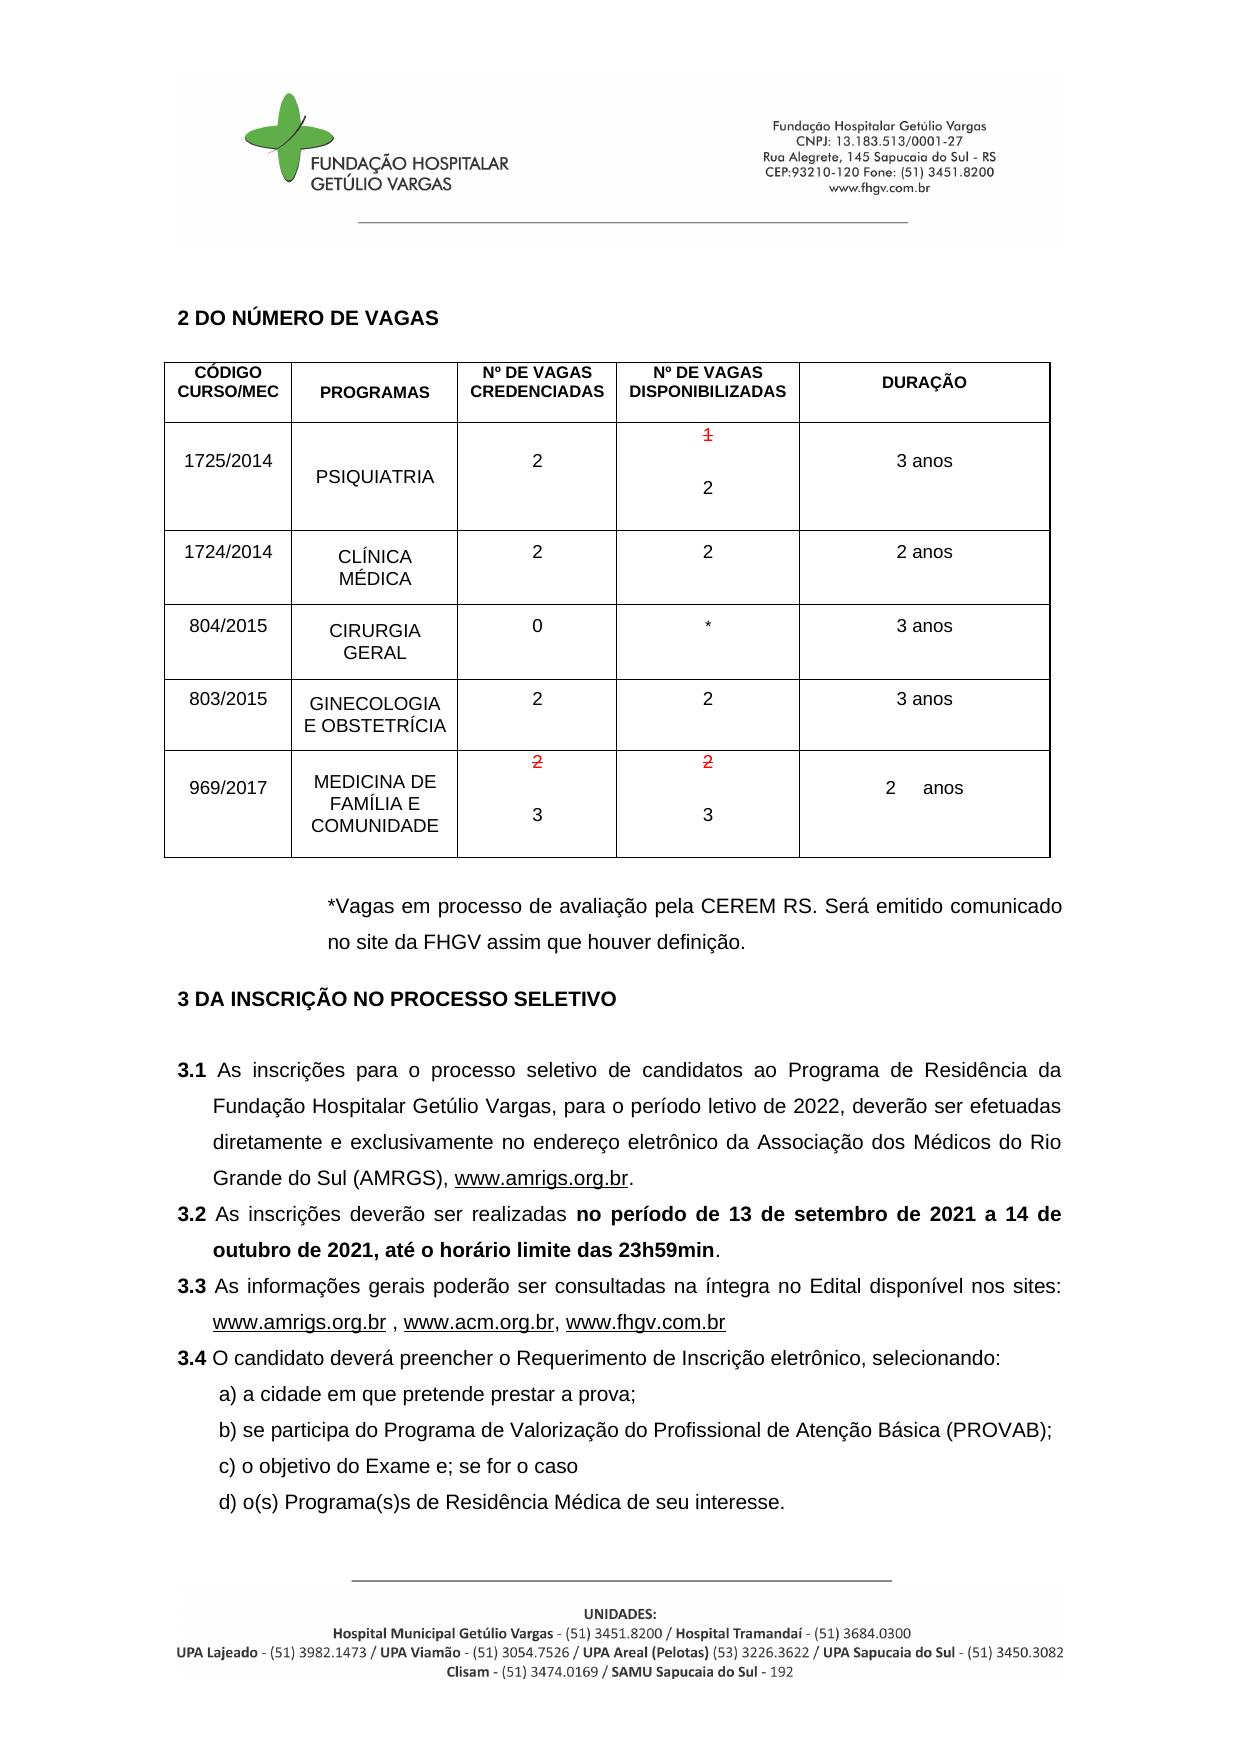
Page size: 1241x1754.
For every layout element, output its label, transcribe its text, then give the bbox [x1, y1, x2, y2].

table_cell 3 anos [800, 680, 1049, 749]
list *Vagas em processo de avaliação pela CEREM RS. Será emitido comunicado no site da FHGV assim que houver definição. [327, 894, 1063, 954]
text 3 DA INSCRIÇÃO NO PROCESSO SELETIVO [177, 986, 1063, 1010]
text 2 DO NÚMERO DE VAGAS [177, 305, 1063, 329]
table_cell 2 anos [800, 531, 1049, 604]
table_cell GINECOLOGIA E OBSTETRÍCIA [292, 680, 457, 749]
table_cell 2 [458, 531, 616, 604]
table_cell 2 [617, 680, 799, 749]
table_cell anos [800, 751, 1049, 857]
table_cell 1724/2014 [165, 531, 291, 604]
table_cell 0 [458, 605, 616, 678]
text 3.4 O candidato deverá preencher o Requerimento de Inscrição eletrônico, selecionando: [177, 1346, 1063, 1370]
table_cell 2 [458, 423, 616, 529]
text a) a cidade em que pretende prestar a prova; [218, 1382, 1063, 1406]
table_cell MEDICINA DE FAMÍLIA E COMUNIDADE [292, 751, 457, 857]
table_cell 804/2015 [165, 605, 291, 678]
table_cell 2 3 [458, 751, 616, 857]
text c) o objetivo do Exame e; se for o caso [218, 1454, 1063, 1478]
text 3.3 As informações gerais poderão ser consultadas na íntegra no Edital disponível nos sites: www.amrigs.org.br , www.acm.org.br, www.fhgv.com.br [177, 1274, 1063, 1334]
table_header Nº DE VAGAS DISPONIBILIZADAS [617, 363, 799, 422]
table_header PROGRAMAS [292, 363, 457, 422]
table_cell CLÍNICA MÉDICA [292, 531, 457, 604]
table_cell 969/2017 [165, 751, 291, 857]
table_cell 2 [458, 680, 616, 749]
text b) se participa do Programa de Valorização do Profissional de Atenção Básica (PROVAB); [218, 1418, 1063, 1442]
table_cell CIRURGIA GERAL [292, 605, 457, 678]
table_cell PSIQUIATRIA [292, 423, 457, 529]
table_header CÓDIGO CURSO/MEC [165, 363, 291, 422]
table_cell 3 anos [800, 423, 1049, 529]
text d) o(s) Programa(s)s de Residência Médica de seu interesse. [218, 1489, 1063, 1513]
table_cell 2 [617, 531, 799, 604]
table_cell 803/2015 [165, 680, 291, 749]
table_header DURAÇÃO [800, 363, 1049, 422]
table_cell 1725/2014 [165, 423, 291, 529]
table_cell 3 anos [800, 605, 1049, 678]
table_header Nº DE VAGAS CREDENCIADAS [458, 363, 616, 422]
table_cell 1 2 [617, 423, 799, 529]
table_cell * [617, 605, 799, 678]
text 3.2 As inscrições deverão ser realizadas no período de 13 de setembro de 2021 a 14 de outubro de 2021, até o horário limite das 23h59min. [177, 1202, 1063, 1262]
table_cell 2 3 [617, 751, 799, 857]
text 3.1 As inscrições para o processo seletivo de candidatos ao Programa de Residência da Fundação Hospitalar Getúlio Vargas, para o período letivo de 2022, deverão ser efetuadas diretamente e exclusivamente no endereço eletrônico da Associação dos Médicos do Rio Grande do Sul (AMRGS), www.amrigs.org.br. [177, 1058, 1063, 1190]
